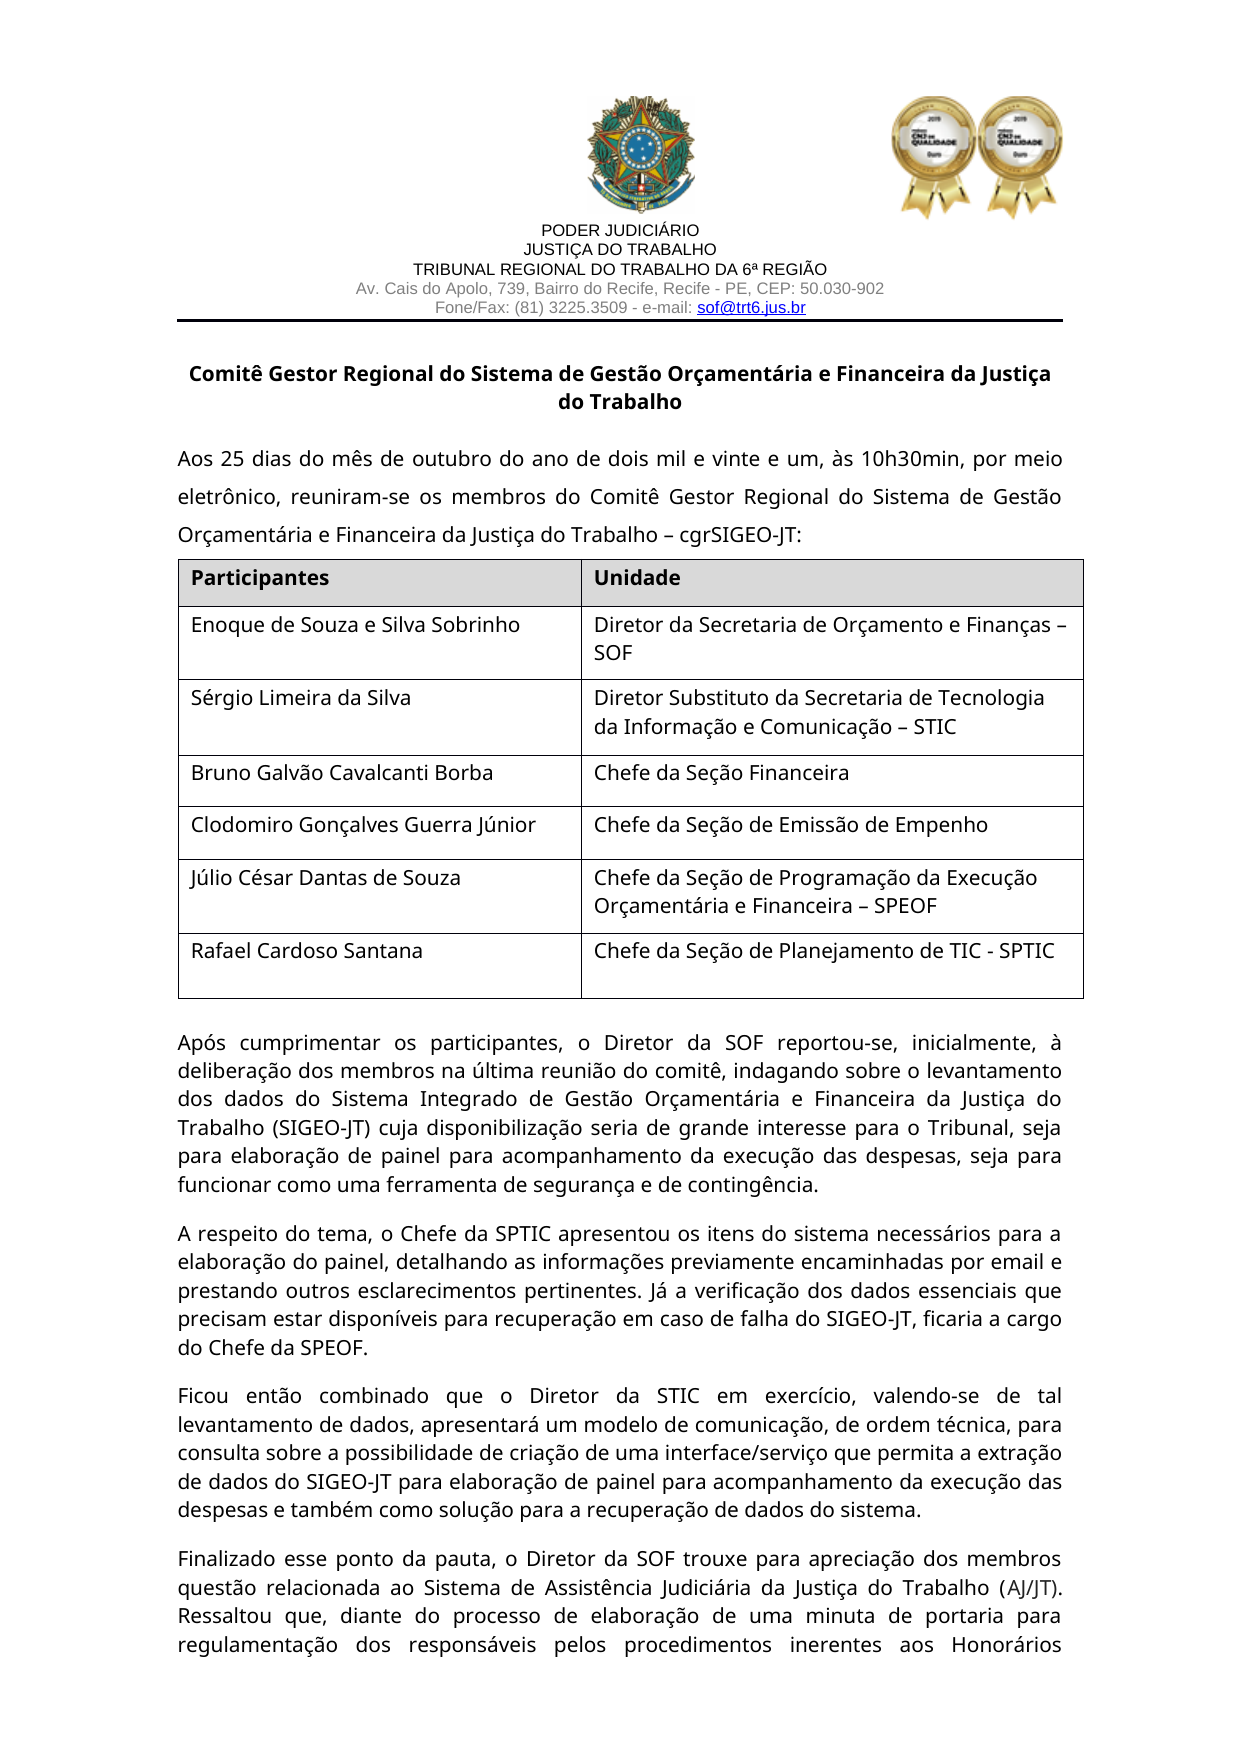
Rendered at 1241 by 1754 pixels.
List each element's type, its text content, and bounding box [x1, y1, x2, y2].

table_cell Diretor Substituto da Secretaria de Tecnologia da Informação e Comunicação – STIC [582, 680, 1083, 754]
text Comitê Gestor Regional do Sistema de Gestão Orçamentária e Financeira da Justiça do Trabalho [177, 359, 1063, 416]
table_cell Chefe da Seção de Programação da Execução Orçamentária e Financeira – SPEOF [582, 860, 1083, 932]
table_cell Rafael Cardoso Santana [179, 934, 581, 998]
table_cell Enoque de Souza e Silva Sobrinho [179, 607, 581, 679]
text Finalizado esse ponto da pauta, o Diretor da SOF trouxe para apreciação dos membros questão relacionada ao Sistema de Assistência Judiciária da Justiça do Trabalho (AJ/JT). Ressaltou que, diante do processo de elaboração de uma minuta de portaria para regulamentação dos responsáveis pelos procedimentos inerentes aos Honorários [177, 1544, 1063, 1658]
table_cell Sérgio Limeira da Silva [179, 680, 581, 754]
table_cell Júlio César Dantas de Souza [179, 860, 581, 932]
text Após cumprimentar os participantes, o Diretor da SOF reportou-se, inicialmente, à deliberação dos membros na última reunião do comitê, indagando sobre o levantamento dos dados do Sistema Integrado de Gestão Orçamentária e Financeira da Justiça do Trabalho (SIGEO-JT) cuja disponibilização seria de grande interesse para o Tribunal, seja para elaboração de painel para acompanhamento da execução das despesas, seja para funcionar como uma ferramenta de segurança e de contingência. [177, 1028, 1063, 1198]
table_cell Clodomiro Gonçalves Guerra Júnior [179, 807, 581, 859]
table_cell Chefe da Seção Financeira [582, 756, 1083, 806]
table_header Participantes [179, 560, 581, 606]
table_cell Chefe da Seção de Emissão de Empenho [582, 807, 1083, 859]
text A respeito do tema, o Chefe da SPTIC apresentou os itens do sistema necessários para a elaboração do painel, detalhando as informações previamente encaminhadas por email e prestando outros esclarecimentos pertinentes. Já a verificação dos dados essenciais que precisam estar disponíveis para recuperação em caso de falha do SIGEO-JT, ficaria a cargo do Chefe da SPEOF. [177, 1219, 1063, 1361]
table_cell Chefe da Seção de Planejamento de TIC - SPTIC [582, 934, 1083, 998]
table_cell Bruno Galvão Cavalcanti Borba [179, 756, 581, 806]
table_cell Diretor da Secretaria de Orçamento e Finanças – SOF [582, 607, 1083, 679]
text Aos 25 dias do mês de outubro do ano de dois mil e vinte e um, às 10h30min, por meio eletrônico, reuniram-se os membros do Comitê Gestor Regional do Sistema de Gestão Orçamentária e Financeira da Justiça do Trabalho – cgrSIGEO-JT: [177, 444, 1063, 549]
table_header Unidade [582, 560, 1083, 606]
text Ficou então combinado que o Diretor da STIC em exercício, valendo-se de tal levantamento de dados, apresentará um modelo de comunicação, de ordem técnica, para consulta sobre a possibilidade de criação de uma interface/serviço que permita a extração de dados do SIGEO-JT para elaboração de painel para acompanhamento da execução das despesas e também como solução para a recuperação de dados do sistema. [177, 1382, 1063, 1524]
